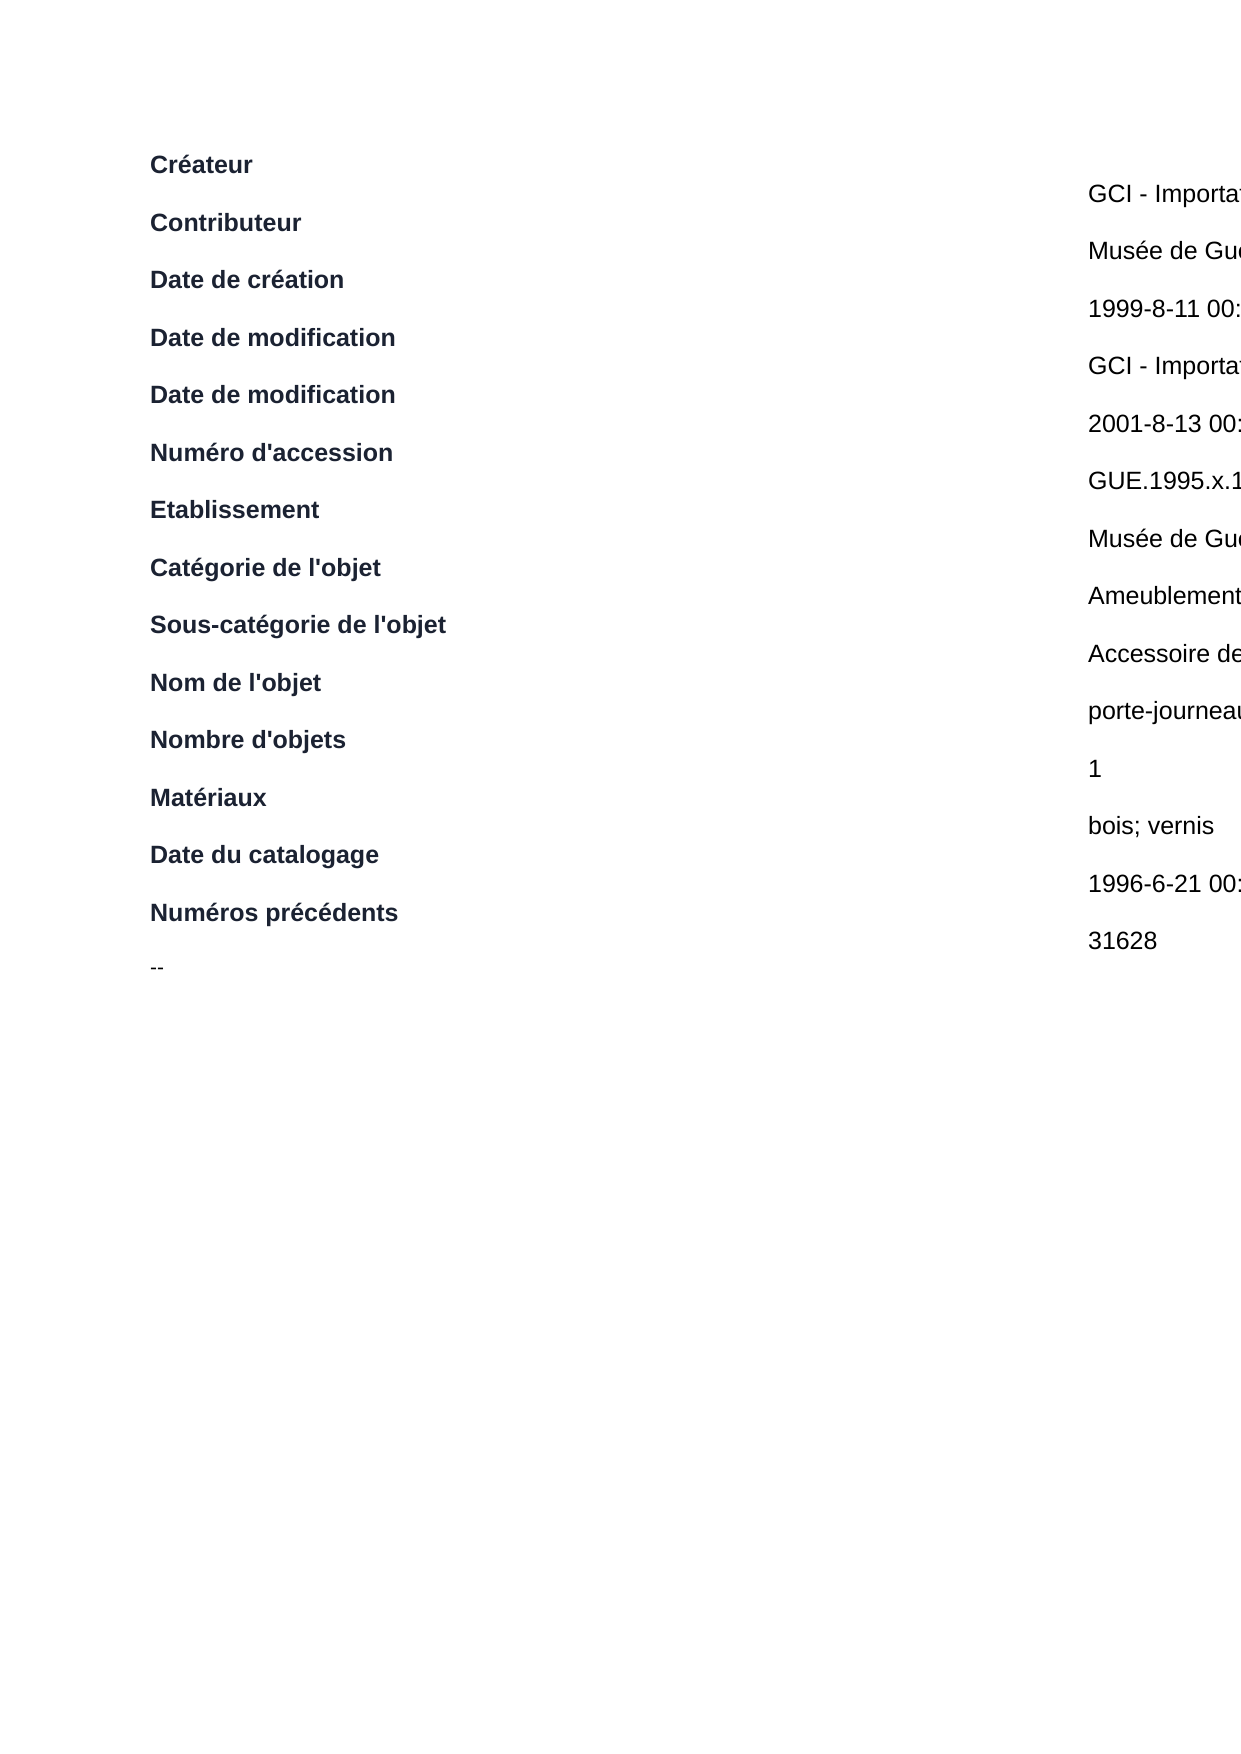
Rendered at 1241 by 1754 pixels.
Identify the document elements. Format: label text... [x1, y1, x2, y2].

text Numéro d'accession [150, 437, 1090, 466]
text Musée de Guérin [1088, 524, 1240, 552]
text Créateur [150, 150, 1090, 179]
text GCI - Importation [1088, 351, 1240, 380]
text 1 [1088, 754, 1240, 782]
text Contributeur [150, 207, 1090, 236]
text Date de modification [150, 322, 1090, 351]
text bois; vernis [1088, 811, 1240, 840]
text Date de modification [150, 380, 1090, 409]
text Catégorie de l'objet [150, 552, 1090, 581]
text Accessoire de maison [1088, 639, 1240, 667]
text Matériaux [150, 782, 1090, 811]
text Numéros précédents [150, 897, 1090, 926]
text 31628 [1088, 926, 1240, 955]
text Date de création [150, 265, 1090, 294]
text Ameublement [1088, 581, 1240, 610]
text Nom de l'objet [150, 667, 1090, 696]
text porte-journeaux [1088, 696, 1240, 725]
text GUE.1995.x.1610 [1088, 466, 1240, 495]
text -- [150, 955, 1090, 979]
text Date du catalogage [150, 840, 1090, 869]
text Nombre d'objets [150, 725, 1090, 754]
text Etablissement [150, 495, 1090, 524]
text Musée de Guérin [1088, 236, 1240, 265]
text 2001-8-13 00:00 [1088, 409, 1240, 437]
text 1996-6-21 00:00 [1088, 869, 1240, 897]
text 1999-8-11 00:00 [1088, 294, 1240, 322]
text Sous-catégorie de l'objet [150, 610, 1090, 639]
text GCI - Importation [1088, 179, 1240, 207]
